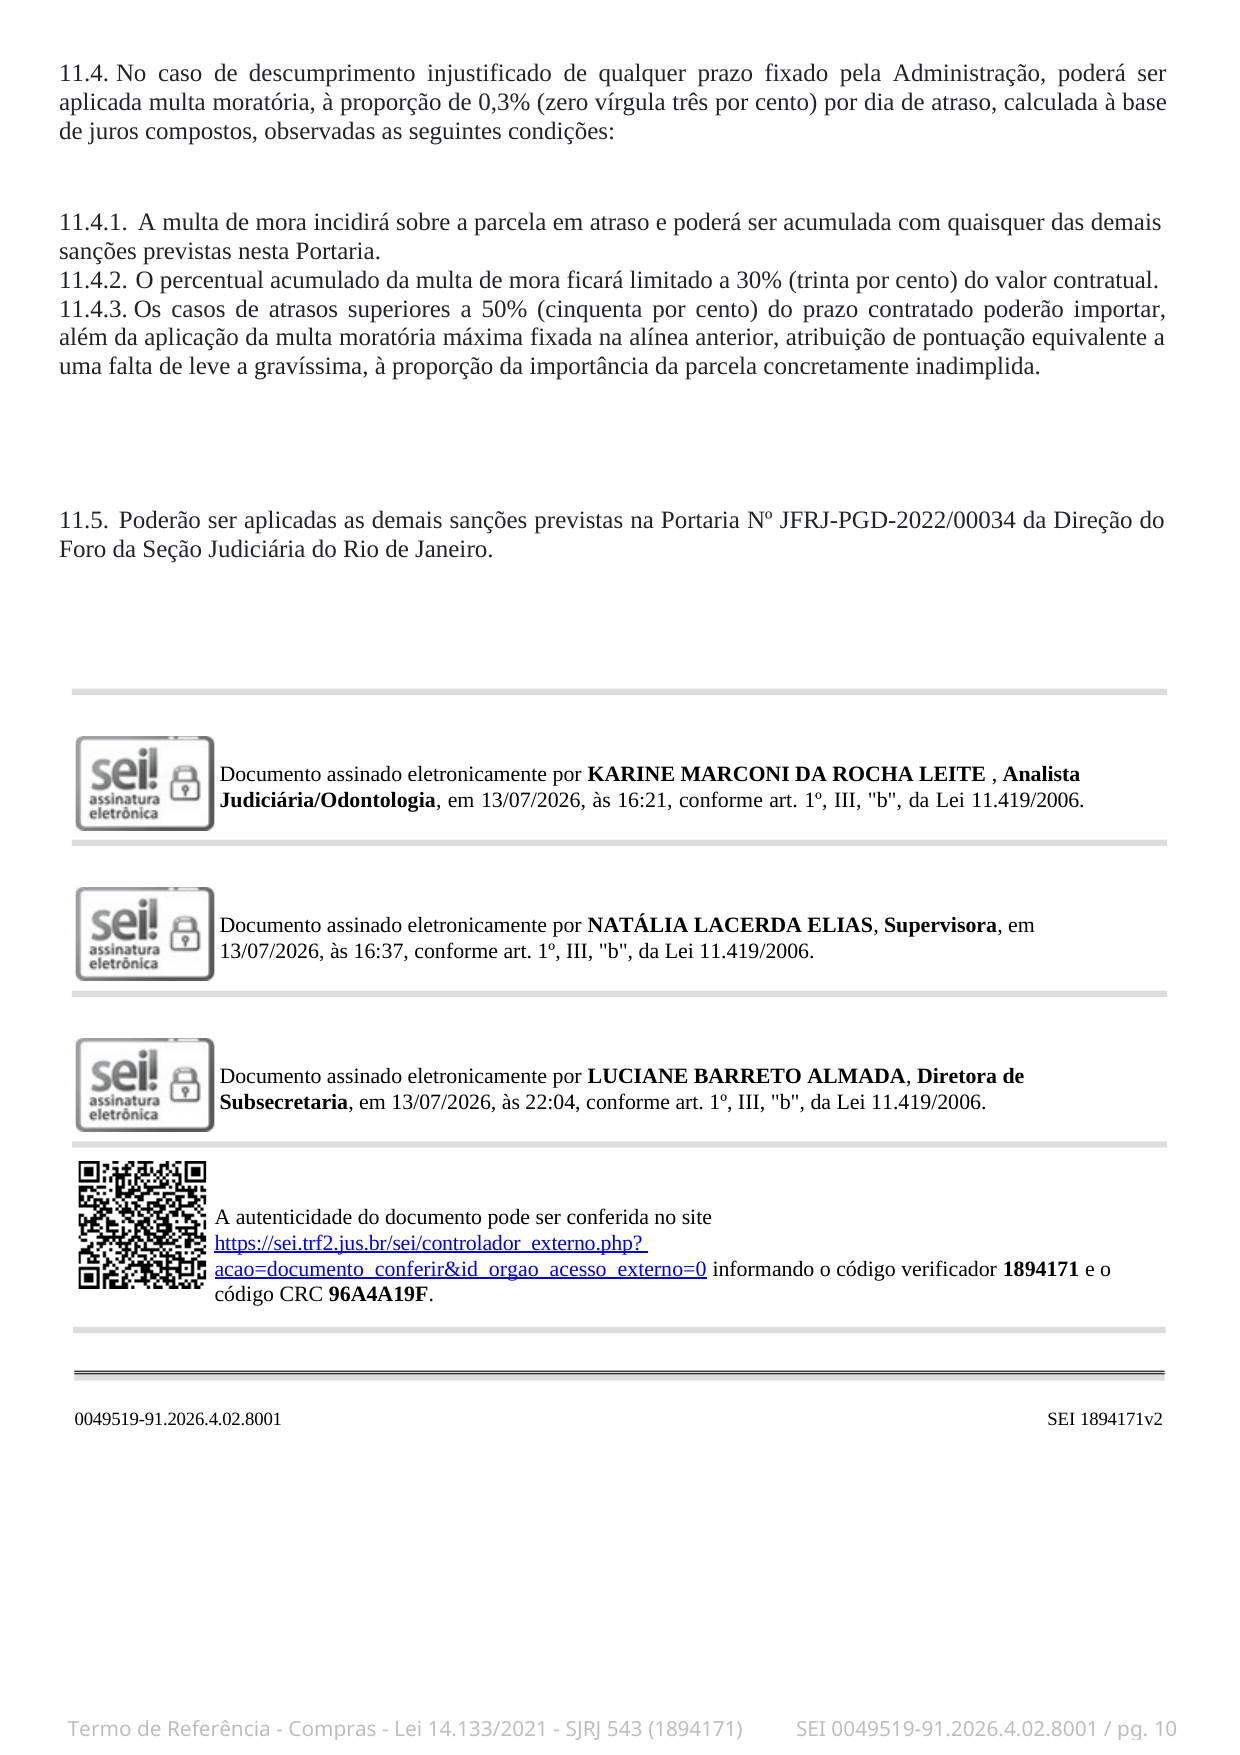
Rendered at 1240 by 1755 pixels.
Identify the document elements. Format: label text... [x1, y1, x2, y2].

list O percentual acumulado da multa de mora ficará limitado a 30% (trinta por cento) do valor contratual. [59, 265, 1166, 293]
list Poderão ser aplicadas as demais sanções previstas na Portaria Nº JFRJ-PGD-2022/00034 da Direção do Foro da Seção Judiciária do Rio de Janeiro. [59, 505, 1166, 562]
list No caso de descumprimento injustificado de qualquer prazo fixado pela Administração, poderá ser aplicada multa moratória, à proporção de 0,3% (zero vírgula três por cento) por dia de atraso, calculada à base de juros compostos, observadas as seguintes condições: [59, 58, 1168, 145]
list Os casos de atrasos superiores a 50% (cinquenta por cento) do prazo contratado poderão importar, além da aplicação da multa moratória máxima fixada na alínea anterior, atribuição de pontuação equivalente a uma falta de leve a gravíssima, à proporção da importância da parcela concretamente inadimplida. [59, 294, 1167, 380]
list A multa de mora incidirá sobre a parcela em atraso e poderá ser acumulada com quaisquer das demais sanções previstas nesta Portaria. [59, 207, 1163, 265]
text Documento assinado eletronicamente por KARINE MARCONI DA ROCHA LEITE , Analista Judiciária/Odontologia, em 13/07/2026, às 16:21, conforme art. 1º, III, "b", da Lei 11.419/2006. [219, 761, 1181, 812]
text 0049519-91.2026.4.02.8001 SEI 1894171v2 [74, 1407, 1181, 1429]
text Documento assinado eletronicamente por LUCIANE BARRETO ALMADA, Diretora de Subsecretaria, em 13/07/2026, às 22:04, conforme art. 1º, III, "b", da Lei 11.419/2006. [219, 1063, 1121, 1114]
text A autenticidade do documento pode ser conferida no site https://sei.trf2.jus.br/sei/controlador_externo.php? acao=documento_conferir&id_orgao_acesso_externo=0 informando o código verificador 1894171 e o código CRC 96A4A19F. [214, 1204, 1121, 1307]
text Documento assinado eletronicamente por NATÁLIA LACERDA ELIAS, Supervisora, em 13/07/2026, às 16:37, conforme art. 1º, III, "b", da Lei 11.419/2006. [219, 912, 1121, 963]
